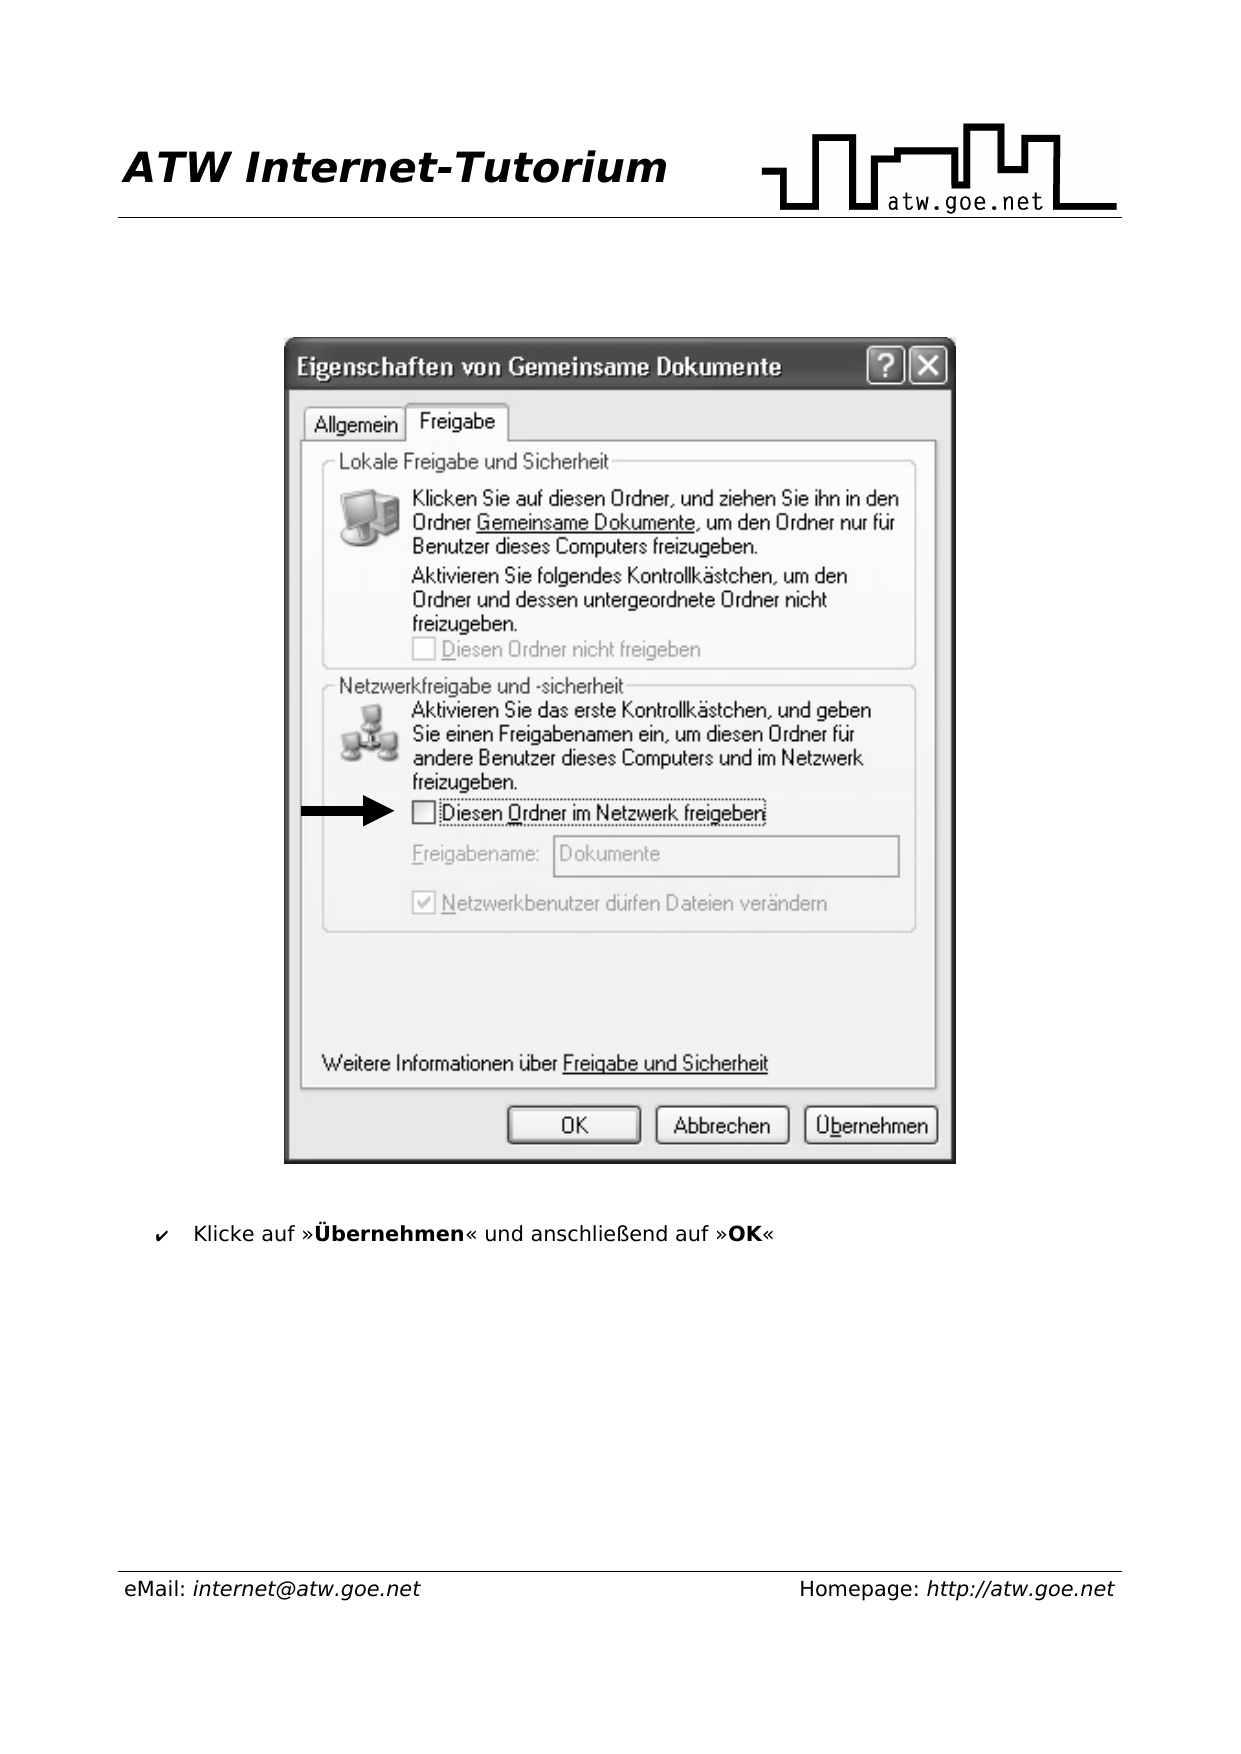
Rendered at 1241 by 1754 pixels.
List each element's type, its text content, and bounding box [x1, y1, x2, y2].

picture [761, 123, 1117, 215]
list Klicke auf »Übernehmen« und anschließend auf »OK« [156, 1222, 1122, 1247]
